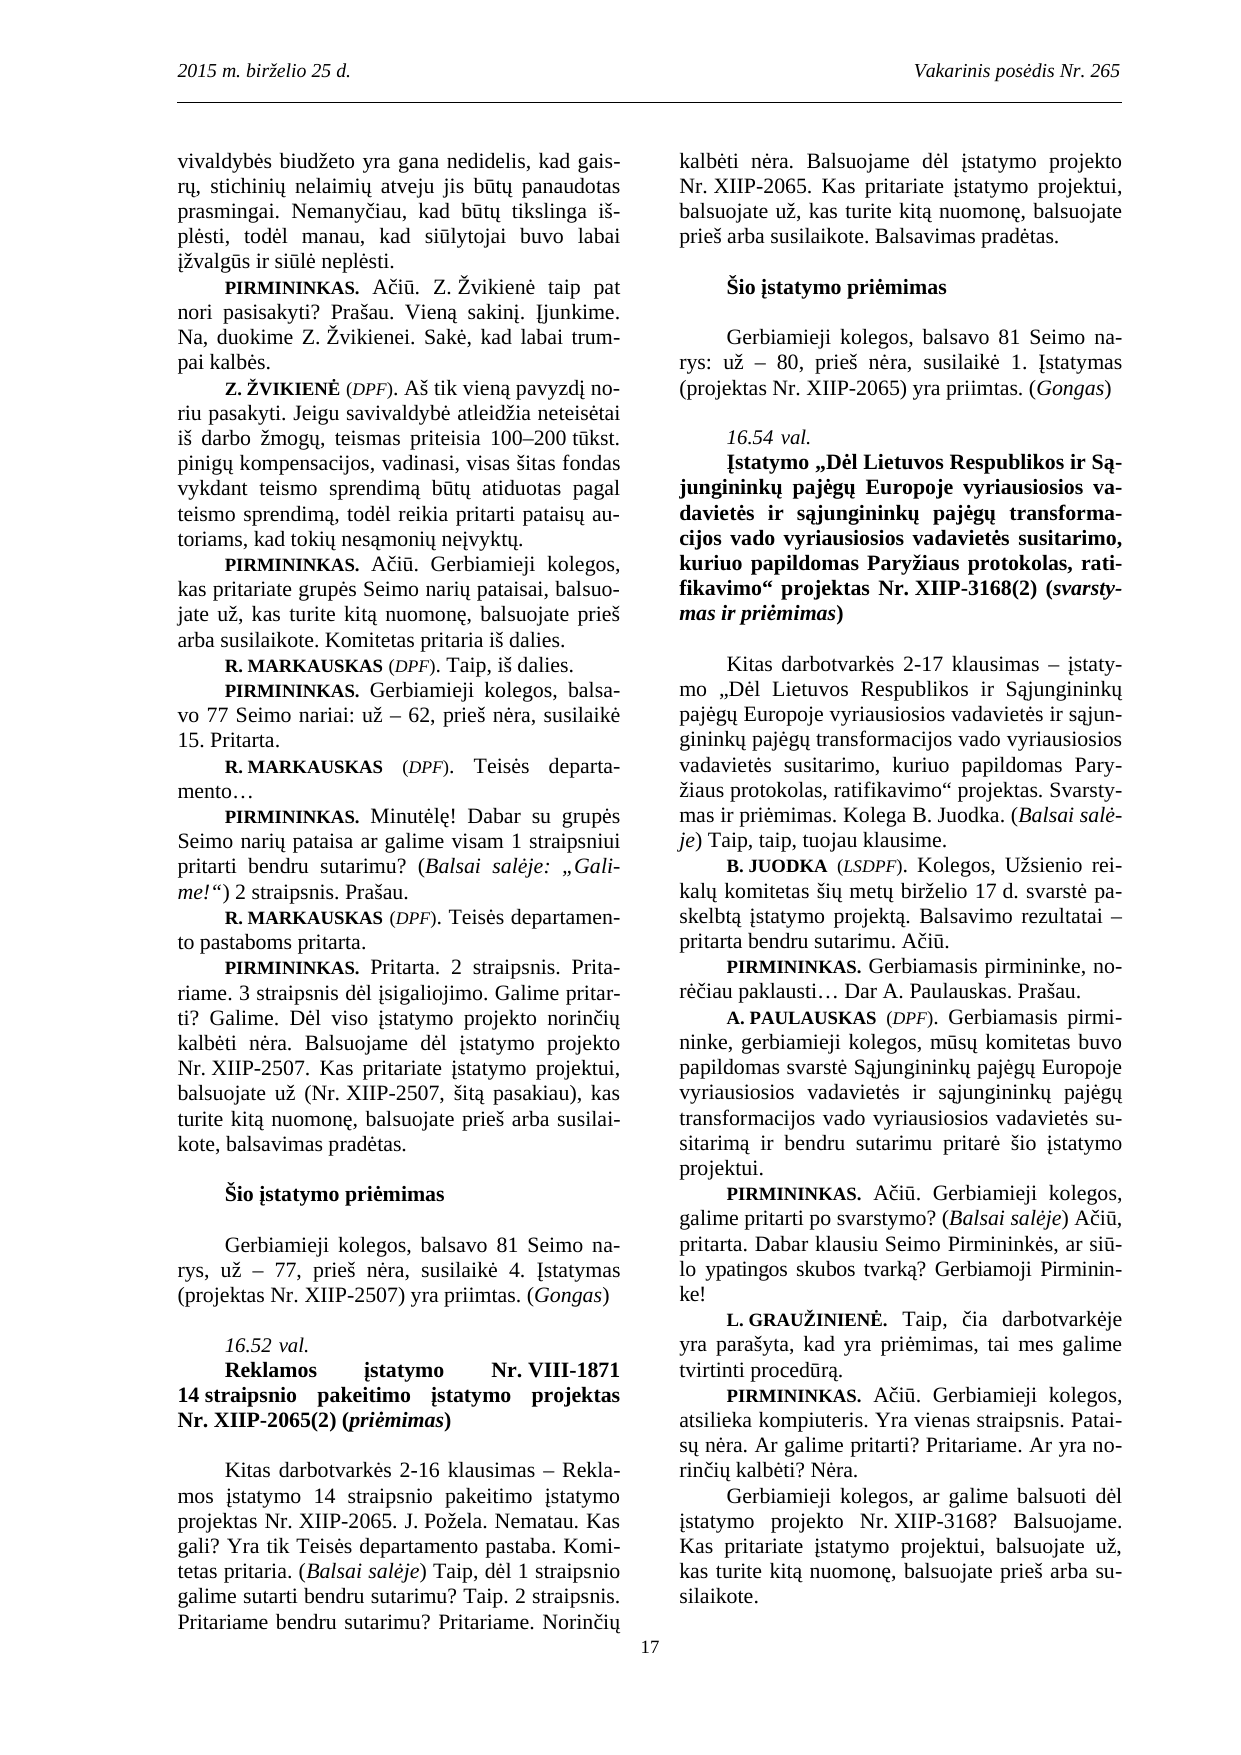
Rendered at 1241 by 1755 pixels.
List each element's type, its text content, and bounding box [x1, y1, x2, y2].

text vi­val­dy­bės biu­dže­to yra ga­na ne­di­de­lis, kad gais­rų, sti­chi­nių ne­lai­mių at­ve­ju jis bū­tų pa­nau­do­tas pra­smin­gai. Ne­ma­ny­čiau, kad bū­tų tiks­lin­ga iš­plės­ti, to­dėl ma­nau, kad siū­ly­to­jai bu­vo la­bai įžval­gūs ir siū­lė ne­plės­ti. [177, 148, 620, 274]
text R. MARKAUSKAS (DPF). Tei­sės de­par­ta­men­to pa­sta­boms pri­tar­ta. [177, 904, 620, 954]
text Ki­tas dar­bo­tvarkės 2-16 klau­si­mas – Re­kla­mos įsta­ty­mo 14 straips­nio pa­kei­ti­mo įsta­ty­mo pro­jek­tas Nr. XIIP-2065. J. Po­že­la. Ne­ma­tau. Kas ga­li? Yra tik Tei­sės de­par­ta­men­to pa­sta­ba. Ko­mi­te­tas pri­ta­ria. (Bal­sai sa­lė­je) Taip, dėl 1 straips­nio ga­li­me su­tar­ti ben­dru su­ta­ri­mu? Taip. 2 straips­nis. Pri­ta­ria­me ben­dru su­ta­ri­mu? Pri­ta­ria­me. No­rin­čių [177, 1457, 620, 1634]
text Re­kla­mos įsta­ty­mo Nr. VIII-1871 14 straips­nio pa­kei­ti­mo įsta­ty­mo pro­jek­tas Nr. XIIP-2065(2) (pri­ėmi­mas) [177, 1357, 620, 1432]
text 16.54 val. [726, 425, 1122, 449]
text Ger­bia­mie­ji ko­le­gos, bal­sa­vo 81 Sei­mo na­rys, už – 77, prieš nė­ra, su­si­lai­kė 4. Įsta­ty­mas (pro­jek­tas Nr. XIIP-2507) yra pri­im­tas. (Gon­gas) [177, 1232, 620, 1307]
text B. JUODKA (LSDPF). Ko­le­gos, Už­sie­nio rei­ka­lų ko­mi­te­tas šių me­tų bir­že­lio 17 d. svars­tė pa­skelb­tą įsta­ty­mo pro­jek­tą. Bal­sa­vi­mo re­zul­ta­tai – pri­tar­ta ben­dru su­ta­ri­mu. Ačiū. [679, 852, 1122, 953]
text PIRMININKAS. Mi­nu­tė­lę! Da­bar su gru­pės Sei­mo na­rių pa­tai­sa ar ga­li­me vi­sam 1 straips­niui pri­tar­ti ben­dru su­ta­ri­mu? (Bal­sai sa­lė­je: „Ga­li­me!“) 2 straips­nis. Pra­šau. [177, 803, 620, 904]
text Z. ŽVIKIENĖ (DPF). Aš tik vie­ną pa­vyz­dį no­riu pa­sa­ky­ti. Jei­gu sa­vi­val­dy­bė at­lei­džia ne­tei­sė­tai iš dar­bo žmo­gų, teis­mas pri­tei­sia 100–200 tūkst. pi­ni­gų kom­pen­sa­ci­jos, va­di­na­si, vi­sas ši­tas fon­das vyk­dant teis­mo spren­di­mą bū­tų ati­duo­tas pa­gal teis­mo spren­di­mą, to­dėl rei­kia pri­tar­ti pa­tai­sų au­to­riams, kad to­kių ne­są­mo­nių ne­įvyk­tų. [177, 374, 620, 551]
text R. MARKAUSKAS (DPF). Tei­sės de­par­ta­mento… [177, 753, 620, 803]
text PIRMININKAS. Ačiū. Ger­bia­mie­ji ko­le­gos, kas pri­ta­ria­te gru­pės Sei­mo na­rių pa­tai­sai, bal­suo­ja­te už, kas tu­ri­te ki­tą nuo­mo­nę, bal­suo­ja­te prieš ar­ba su­si­lai­ko­te. Ko­mi­te­tas pri­ta­ria iš da­lies. [177, 551, 620, 652]
text L. GRAUŽINIENĖ. Taip, čia dar­bo­tvarkėje yra pa­ra­šy­ta, kad yra pri­ėmi­mas, tai mes ga­li­me tvir­tin­ti pro­ce­dū­rą. [679, 1306, 1122, 1382]
text PIRMININKAS. Ger­bia­mie­ji ko­le­gos, bal­sa­vo 77 Sei­mo na­riai: už – 62, prieš nė­ra, su­si­lai­kė 15. Pri­tar­ta. [177, 677, 620, 753]
text R. MARKAUSKAS (DPF). Taip, iš da­lies. [177, 652, 620, 677]
text PIRMININKAS. Ačiū. Ger­bia­mie­ji ko­le­gos, ga­li­me pri­tar­ti po svars­ty­mo? (Bal­sai sa­lė­je) Ačiū, pri­tar­ta. Da­bar klau­siu Sei­mo Pir­mi­nin­kės, ar siū­lo ypa­tin­gos sku­bos tvar­ką? Ger­bia­mo­ji Pir­mi­nin­ke! [679, 1180, 1122, 1306]
text PIRMININKAS. Pri­tar­ta. 2 straips­nis. Pri­ta­ria­me. 3 straips­nis dėl įsi­ga­lio­ji­mo. Ga­li­me pri­tar­ti? Ga­li­me. Dėl vi­so įsta­ty­mo pro­jek­to no­rin­čių kal­bė­ti nė­ra. Bal­suo­ja­me dėl įsta­ty­mo pro­jek­to Nr. XIIP-2507. Kas pri­ta­ria­te įsta­ty­mo pro­jek­tui, bal­suo­ja­te už (Nr. XIIP-2507, ši­tą pa­sa­kiau), kas tu­ri­te ki­tą nuo­mo­nę, bal­suo­ja­te prieš ar­ba su­si­lai­ko­te, bal­sa­vi­mas pra­dė­tas. [177, 954, 620, 1156]
text Įsta­ty­mo „Dėl Lie­tu­vos Res­pub­li­kos ir Są­jun­gi­nin­kų pa­jė­gų Eu­ro­po­je vy­riau­sio­sios va­da­vie­tės ir są­jun­gi­nin­kų pa­jė­gų trans­for­ma­cijos va­do vy­riau­sio­sios va­da­vie­tės su­si­ta­ri­mo, ku­riuo pa­pil­do­mas Pa­ry­žiaus pro­to­ko­las, ra­ti­fi­ka­vi­mo“ pro­jek­tas Nr. XIIP-3168(2) (svars­ty­mas ir pri­ėmi­mas) [679, 449, 1122, 626]
text A. PAULAUSKAS (DPF). Ger­bia­ma­sis pir­mi­nin­ke, ger­bia­mie­ji ko­le­gos, mū­sų ko­mi­te­tas bu­vo pa­pil­do­mas svars­tė Są­jun­gi­nin­kų pa­jė­gų Eu­ro­po­je vy­riau­sio­sios va­da­vie­tės ir są­jun­gi­nin­kų pa­jė­gų trans­for­ma­ci­jos va­do vy­riau­sio­sios va­da­vie­tės su­si­ta­ri­mą ir ben­dru su­ta­ri­mu pri­ta­rė šio įsta­ty­mo pro­jek­tui. [679, 1004, 1122, 1180]
text Šio įsta­ty­mo pri­ėmi­mas [679, 274, 1122, 299]
text PIRMININKAS. Ačiū. Ger­bia­mie­ji ko­le­gos, at­si­lie­ka kom­piu­te­ris. Yra vie­nas straips­nis. Pa­tai­sų nė­ra. Ar ga­li­me pri­tar­ti? Pri­ta­ria­me. Ar yra no­rin­čių kal­bė­ti? Nė­ra. [679, 1382, 1122, 1483]
text Ger­bia­mie­ji ko­le­gos, bal­sa­vo 81 Sei­mo na­rys: už – 80, prieš nė­ra, su­si­lai­kė 1. Įsta­ty­mas (pro­jek­tas Nr. XIIP-2065) yra pri­im­tas. (Gon­gas) [679, 324, 1122, 400]
text PIRMININKAS. Ačiū. Z. Žvi­kie­nė taip pat no­ri pa­si­sa­ky­ti? Pra­šau. Vie­ną sa­ki­nį. Įjun­ki­me. Na, duo­ki­me Z. Žvi­kie­nei. Sa­kė, kad la­bai trum­pai kal­bės. [177, 274, 620, 374]
text Ki­tas dar­bo­tvarkės 2-17 klau­si­mas – įsta­ty­mo „Dėl Lie­tu­vos Res­pub­li­kos ir Są­jun­gi­nin­kų pa­jė­gų Eu­ro­po­je vy­riau­sio­sios va­da­vie­tės ir są­jun­gi­nin­kų pa­jė­gų trans­for­ma­ci­jos va­do vy­riau­sio­sios va­da­vie­tės su­si­ta­ri­mo, ku­riuo pa­pil­do­mas Pa­ry­žiaus pro­to­ko­las, ra­ti­fi­ka­vi­mo“ pro­jek­tas. Svars­ty­mas ir pri­ėmi­mas. Ko­le­ga B. Juod­ka. (Bal­sai sa­lė­je) Taip, taip, tuo­jau klau­si­me. [679, 651, 1122, 852]
text Ger­bia­mie­ji ko­le­gos, ar ga­li­me bal­suo­ti dėl įsta­ty­mo pro­jek­to Nr. XIIP-3168? Bal­suo­ja­me. Kas pri­ta­ria­te įsta­ty­mo pro­jek­tui, bal­suo­ja­te už, kas tu­ri­te ki­tą nuo­mo­nę, bal­suo­ja­te prieš ar­ba su­si­lai­ko­te. [679, 1483, 1122, 1609]
text kal­bė­ti nė­ra. Bal­suo­ja­me dėl įsta­ty­mo pro­jek­to Nr. XIIP-2065. Kas pri­ta­ria­te įsta­ty­mo pro­jek­tui, bal­suo­ja­te už, kas tu­ri­te ki­tą nuo­mo­nę, bal­suo­ja­te prieš ar­ba su­si­lai­ko­te. Bal­sa­vi­mas pra­dė­tas. [679, 148, 1122, 248]
text 16.52 val. [224, 1332, 620, 1357]
text PIRMININKAS. Ger­bia­ma­sis pir­mi­nin­ke, no­rė­čiau pa­klaus­ti… Dar A. Pau­laus­kas. Pra­šau. [679, 953, 1122, 1004]
text Šio įsta­ty­mo pri­ėmi­mas [177, 1181, 620, 1206]
